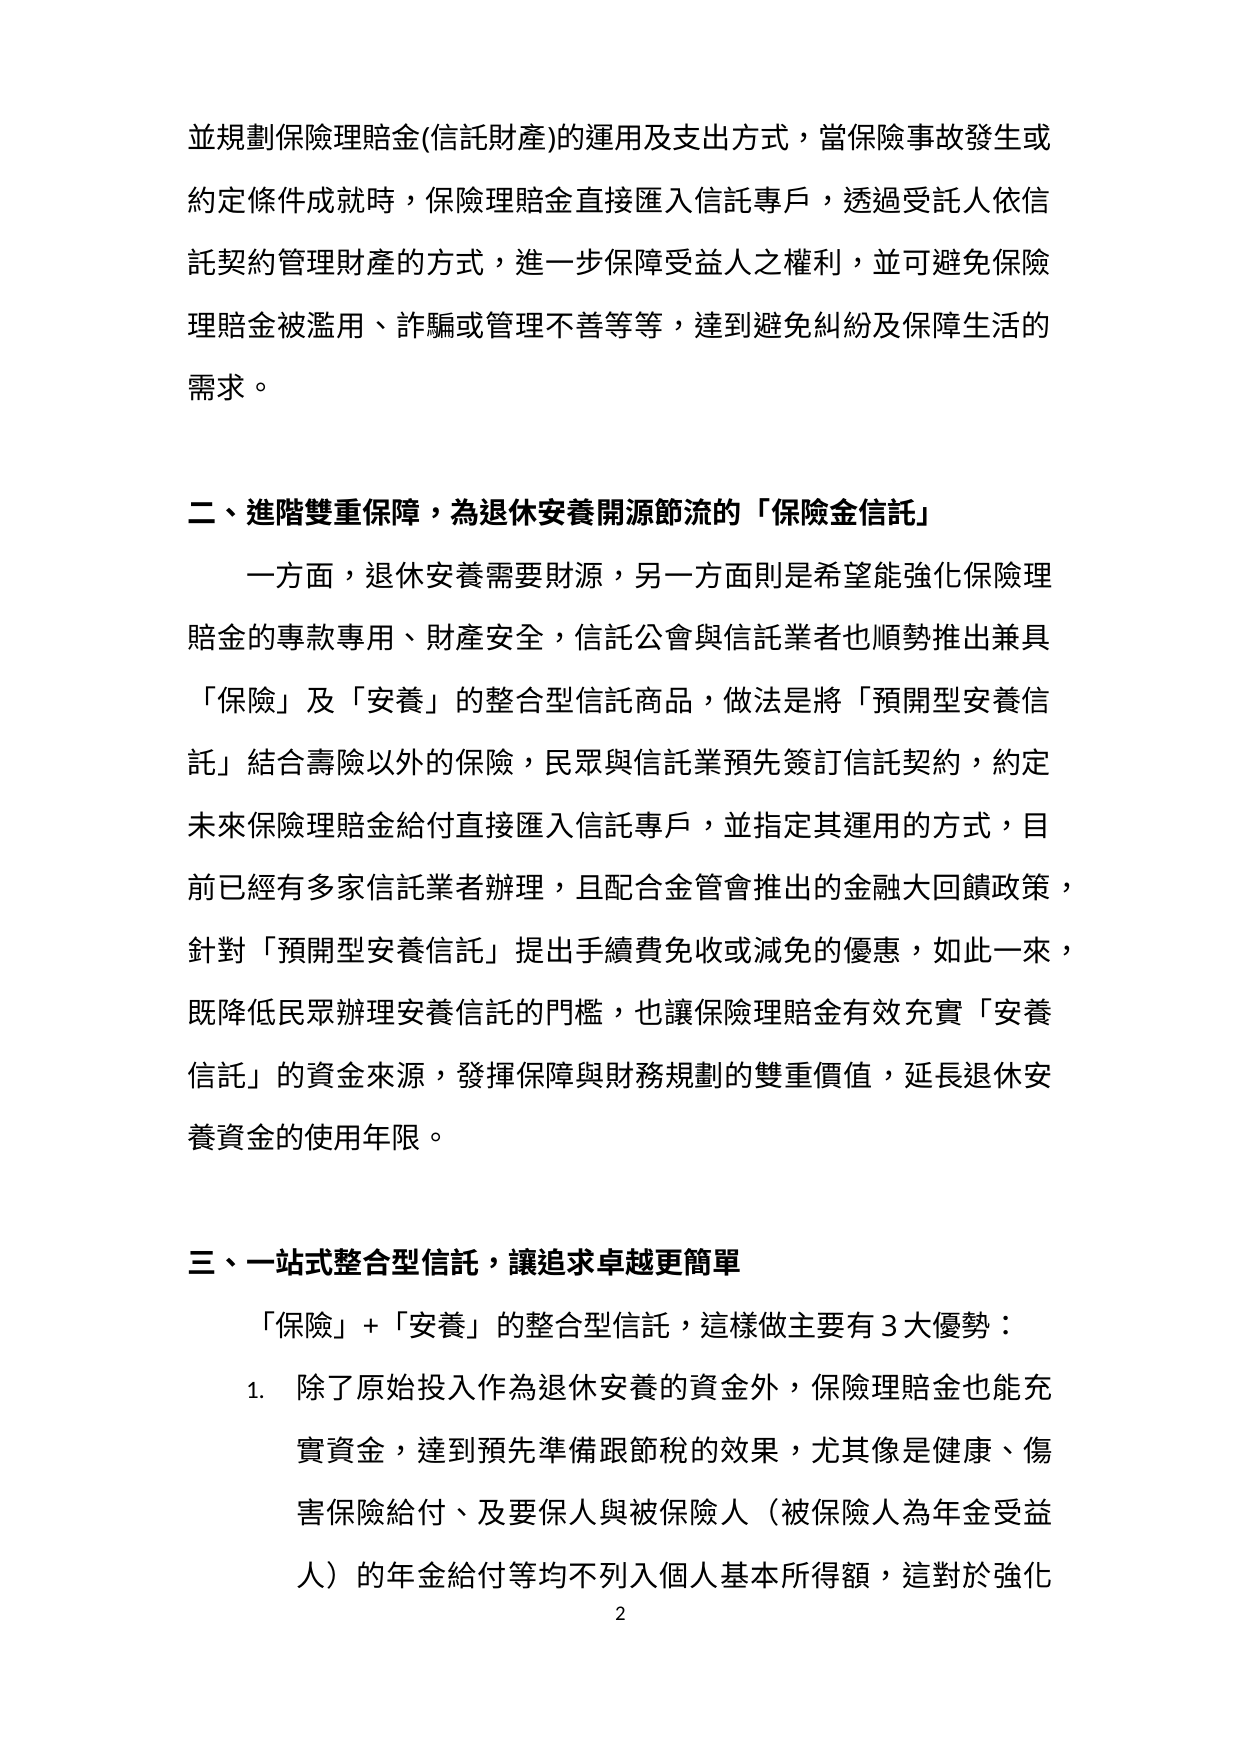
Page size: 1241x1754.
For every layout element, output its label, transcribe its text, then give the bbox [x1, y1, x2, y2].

text 並規劃保險理賠金(信託財產)的運用及支出方式，當保險事故發生或約定條件成就時，保險理賠金直接匯入信託專戶，透過受託人依信託契約管理財產的方式，進一步保障受益人之權利，並可避免保險理賠金被濫用、詐騙或管理不善等等，達到避免糾紛及保障生活的需求。 [187, 94, 1053, 407]
list 除了原始投入作為退休安養的資金外，保險理賠金也能充實資金，達到預先準備跟節稅的效果，尤其像是健康、傷害保險給付、及要保人與被保險人（被保險人為年金受益人）的年金給付等均不列入個人基本所得額，這對於強化 [246, 1344, 1053, 1594]
text 三、一站式整合型信託，讓追求卓越更簡單 [187, 1219, 1053, 1282]
text 二、進階雙重保障，為退休安養開源節流的「保險金信託」 [187, 469, 1053, 532]
text 「保險」+「安養」的整合型信託，這樣做主要有3大優勢： [187, 1282, 1053, 1344]
text 一方面，退休安養需要財源，另一方面則是希望能強化保險理賠金的專款專用、財產安全，信託公會與信託業者也順勢推出兼具「保險」及「安養」的整合型信託商品，做法是將「預開型安養信託」結合壽險以外的保險，民眾與信託業預先簽訂信託契約，約定未來保險理賠金給付直接匯入信託專戶，並指定其運用的方式，目前已經有多家信託業者辦理，且配合金管會推出的金融大回饋政策，針對「預開型安養信託」提出手續費免收或減免的優惠，如此一來，既降低民眾辦理安養信託的門檻，也讓保險理賠金有效充實「安養信託」的資金來源，發揮保障與財務規劃的雙重價值，延長退休安養資金的使用年限。 [187, 532, 1053, 1157]
